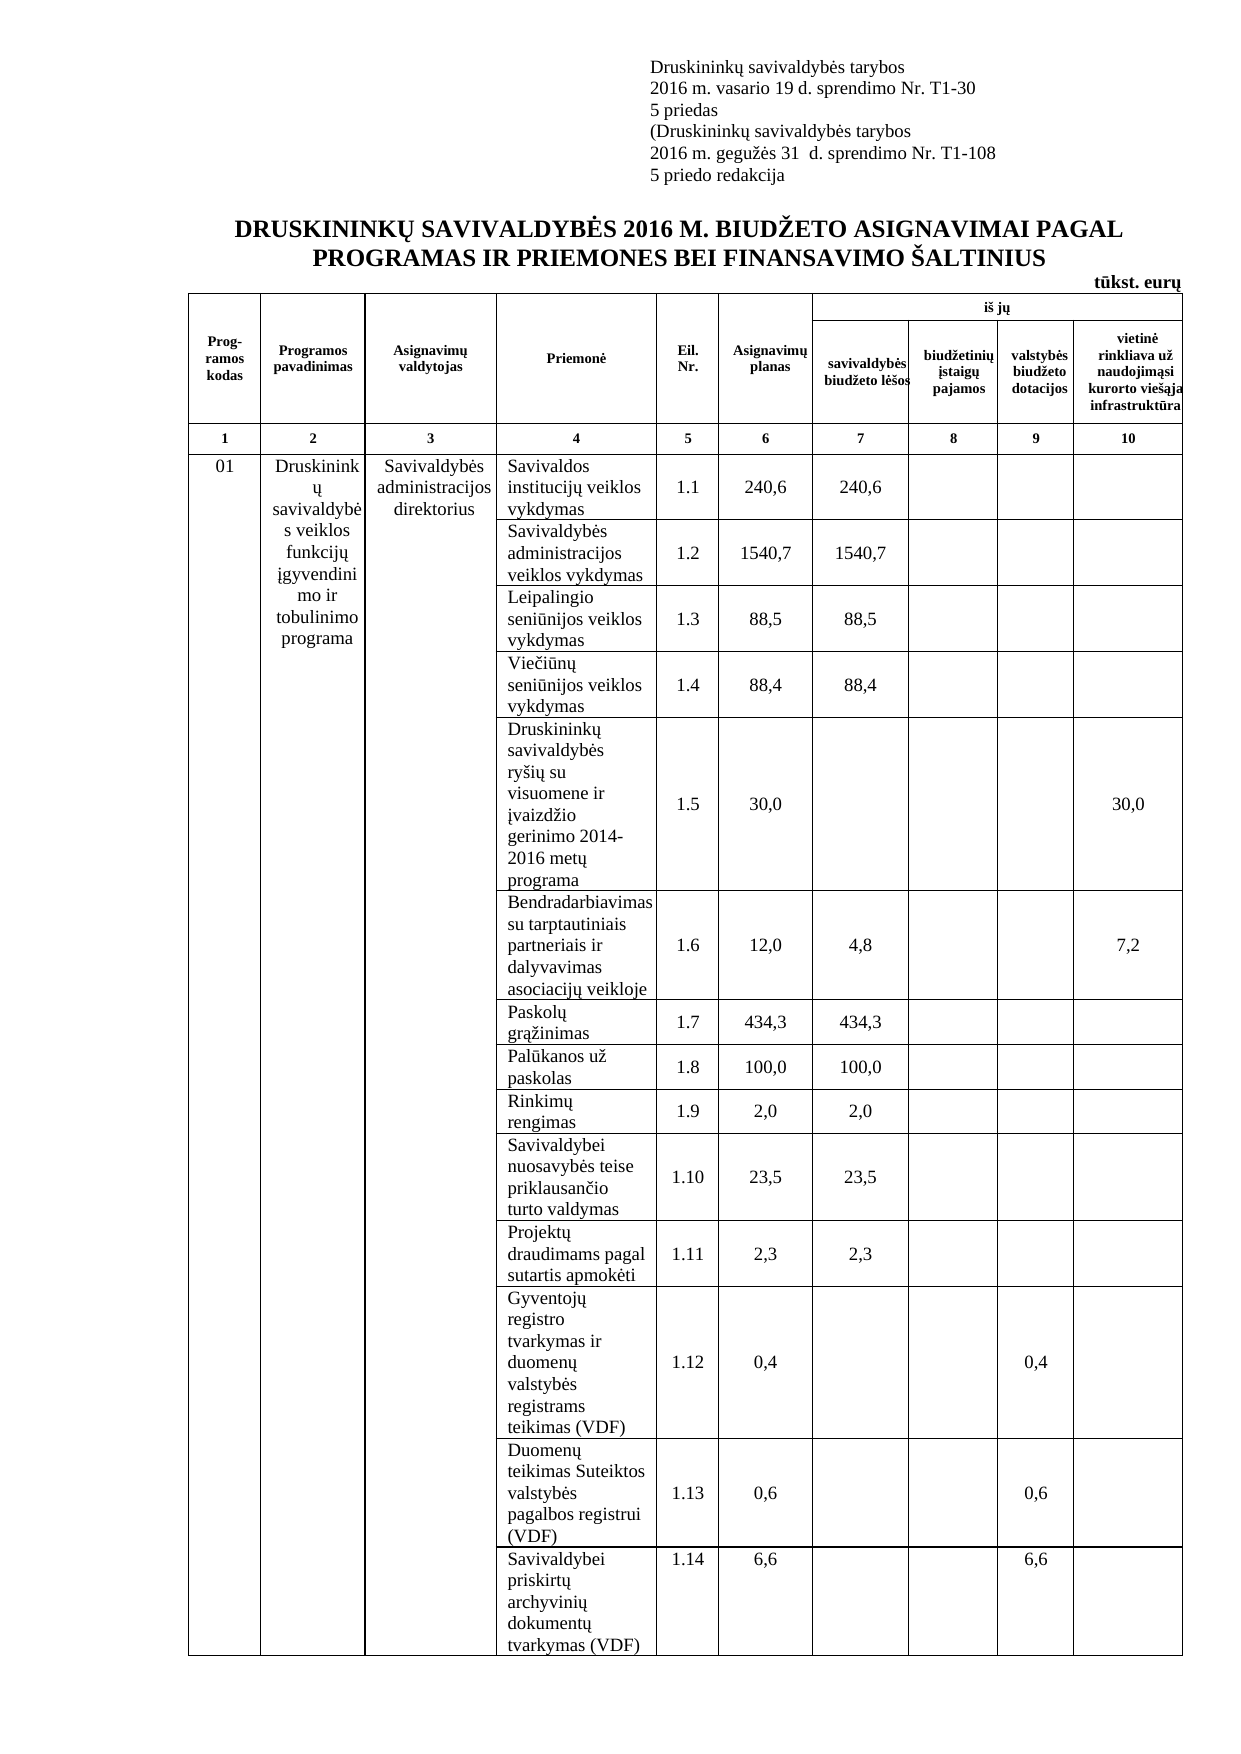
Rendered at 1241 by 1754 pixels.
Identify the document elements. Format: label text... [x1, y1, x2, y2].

table_cell 0,6 [719, 1439, 812, 1546]
table_cell 100,0 [719, 1045, 812, 1088]
table_cell 23,5 [813, 1134, 908, 1220]
table_cell 6,6 [998, 1548, 1073, 1655]
table_cell [813, 1439, 908, 1546]
table_cell Paskolų grąžinimas [497, 1000, 656, 1044]
table_cell Savivaldybės administracijos direktorius [366, 455, 496, 1655]
table_cell 6 [719, 424, 812, 454]
table_cell [909, 718, 997, 890]
table_cell [1074, 1221, 1182, 1286]
text (Druskininkų savivaldybės tarybos [177, 120, 1181, 142]
table_cell 2,0 [813, 1090, 908, 1133]
table_cell 1.13 [657, 1439, 718, 1546]
table_header Prog-ramos kodas [189, 294, 260, 422]
table_header iš jų [813, 294, 1182, 319]
table_cell 1540,7 [813, 520, 908, 585]
table_cell 1.11 [657, 1221, 718, 1286]
table_cell [909, 1287, 997, 1438]
table_cell Druskininkų savivaldybės veiklos funkcijų įgyvendinimo ir tobulinimo programa [261, 455, 364, 1655]
table_cell 88,4 [719, 652, 812, 717]
table_header Asignavimų planas [719, 294, 812, 422]
table_cell [1074, 1090, 1182, 1133]
table_cell [998, 520, 1073, 585]
table_cell 434,3 [813, 1000, 908, 1044]
table_cell 1.5 [657, 718, 718, 890]
table_cell valstybės biudžeto dotacijos [998, 321, 1073, 422]
table_cell savivaldybės biudžeto lėšos [813, 321, 908, 422]
table_cell 3 [366, 424, 496, 454]
table_cell 0,4 [998, 1287, 1073, 1438]
table_cell [998, 718, 1073, 890]
table_cell [1074, 520, 1182, 585]
text 5 priedas [177, 99, 1181, 120]
table_cell [813, 718, 908, 890]
table_cell Savivaldybės administracijos veiklos vykdymas [497, 520, 656, 585]
table_cell Leipalingio seniūnijos veiklos vykdymas [497, 586, 656, 651]
table_cell Projektų draudimams pagal sutartis apmokėti [497, 1221, 656, 1286]
table_cell [909, 891, 997, 999]
table_cell [909, 1439, 997, 1546]
table_cell [909, 1134, 997, 1220]
text 5 priedo redakcija [177, 163, 1181, 185]
table_header Priemonė [497, 294, 656, 422]
table_cell Duomenų teikimas Suteiktos valstybės pagalbos registrui (VDF) [497, 1439, 656, 1546]
table_header Asignavimų valdytojas [366, 294, 496, 422]
table_cell 4 [497, 424, 656, 454]
table_cell 1.7 [657, 1000, 718, 1044]
table_cell 1.6 [657, 891, 718, 999]
table_cell 100,0 [813, 1045, 908, 1088]
table_cell [909, 1221, 997, 1286]
table_cell 1 [189, 424, 260, 454]
table_cell [1074, 1000, 1182, 1044]
table_cell 88,4 [813, 652, 908, 717]
table_cell 240,6 [719, 455, 812, 519]
table_cell 1.12 [657, 1287, 718, 1438]
table_header Programos pavadinimas [261, 294, 364, 422]
table_cell [1074, 455, 1182, 519]
table_cell 0,4 [719, 1287, 812, 1438]
table_header Eil. Nr. [657, 294, 718, 422]
table_cell 2 [261, 424, 364, 454]
table_cell [1074, 1287, 1182, 1438]
table_cell 30,0 [1074, 718, 1182, 890]
table_cell 2,3 [719, 1221, 812, 1286]
table_cell Bendradarbiavimas su tarptautiniais partneriais ir dalyvavimas asociacijų veikloje [497, 891, 656, 999]
table_cell 9 [998, 424, 1073, 454]
table_cell Savivaldybei priskirtų archyvinių dokumentų tvarkymas (VDF) [497, 1548, 656, 1655]
table_cell 23,5 [719, 1134, 812, 1220]
table_cell [998, 586, 1073, 651]
table_cell 5 [657, 424, 718, 454]
table_cell 2,0 [719, 1090, 812, 1133]
table_cell 01 [189, 455, 260, 1655]
table_cell [998, 1134, 1073, 1220]
table_cell 12,0 [719, 891, 812, 999]
table_cell 2,3 [813, 1221, 908, 1286]
text 2016 m. vasario 19 d. sprendimo Nr. T1-30 [177, 77, 1181, 99]
table_cell 1.14 [657, 1548, 718, 1655]
table_cell [909, 1090, 997, 1133]
table_cell [813, 1548, 908, 1655]
table_cell 7 [813, 424, 908, 454]
table_cell [998, 455, 1073, 519]
table_cell [998, 1045, 1073, 1088]
table_cell 1.4 [657, 652, 718, 717]
table_cell Druskininkų savivaldybės ryšių su visuomene ir įvaizdžio gerinimo 2014-2016 metų programa [497, 718, 656, 890]
table_cell [998, 1090, 1073, 1133]
table_cell [909, 455, 997, 519]
table_cell [909, 652, 997, 717]
table_cell 1.2 [657, 520, 718, 585]
table_cell vietinė rinkliava už naudojimąsi kurorto viešąja infrastruktūra [1074, 321, 1182, 422]
text Druskininkų savivaldybės tarybos [365, 56, 1181, 77]
table_cell 8 [909, 424, 997, 454]
table_cell 4,8 [813, 891, 908, 999]
table_cell [1074, 1548, 1182, 1655]
table_cell Viečiūnų seniūnijos veiklos vykdymas [497, 652, 656, 717]
table_cell 0,6 [998, 1439, 1073, 1546]
table_cell Gyventojų registro tvarkymas ir duomenų valstybės registrams teikimas (VDF) [497, 1287, 656, 1438]
table_cell 1540,7 [719, 520, 812, 585]
table_cell [813, 1287, 908, 1438]
table_cell 1.10 [657, 1134, 718, 1220]
table_cell [1074, 586, 1182, 651]
table_cell [1074, 652, 1182, 717]
table_cell [909, 586, 997, 651]
table_cell 1.3 [657, 586, 718, 651]
table_cell 1.8 [657, 1045, 718, 1088]
table_cell 6,6 [719, 1548, 812, 1655]
text 2016 m. gegužės 31 d. sprendimo Nr. T1-108 [177, 142, 1181, 163]
table_cell 1.1 [657, 455, 718, 519]
table_cell 88,5 [719, 586, 812, 651]
table_cell 30,0 [719, 718, 812, 890]
table_cell Rinkimų rengimas [497, 1090, 656, 1133]
table_cell [998, 1221, 1073, 1286]
table_cell [998, 1000, 1073, 1044]
table_cell 1.9 [657, 1090, 718, 1133]
table_cell 7,2 [1074, 891, 1182, 999]
table_cell [1074, 1045, 1182, 1088]
table_cell 88,5 [813, 586, 908, 651]
table_cell [1074, 1134, 1182, 1220]
table_cell biudžetinių įstaigų pajamos [909, 321, 997, 422]
table_cell [1074, 1439, 1182, 1546]
table_cell 240,6 [813, 455, 908, 519]
table_cell Savivaldybei nuosavybės teise priklausančio turto valdymas [497, 1134, 656, 1220]
table_cell 10 [1074, 424, 1182, 454]
table_cell Palūkanos už paskolas [497, 1045, 656, 1088]
table_cell [998, 652, 1073, 717]
table_cell Savivaldos institucijų veiklos vykdymas [497, 455, 656, 519]
table_cell [909, 520, 997, 585]
table_cell [998, 891, 1073, 999]
text tūkst. eurų [177, 271, 1181, 293]
text DRUSKININKŲ SAVIVALDYBĖS 2016 M. BIUDŽETO ASIGNAVIMAI PAGAL PROGRAMAS IR PRIEMONES BEI FINANSAVIMO ŠALTINIUS [177, 214, 1181, 271]
table_cell [909, 1000, 997, 1044]
table_cell [909, 1045, 997, 1088]
table_cell [909, 1548, 997, 1655]
table_cell 434,3 [719, 1000, 812, 1044]
